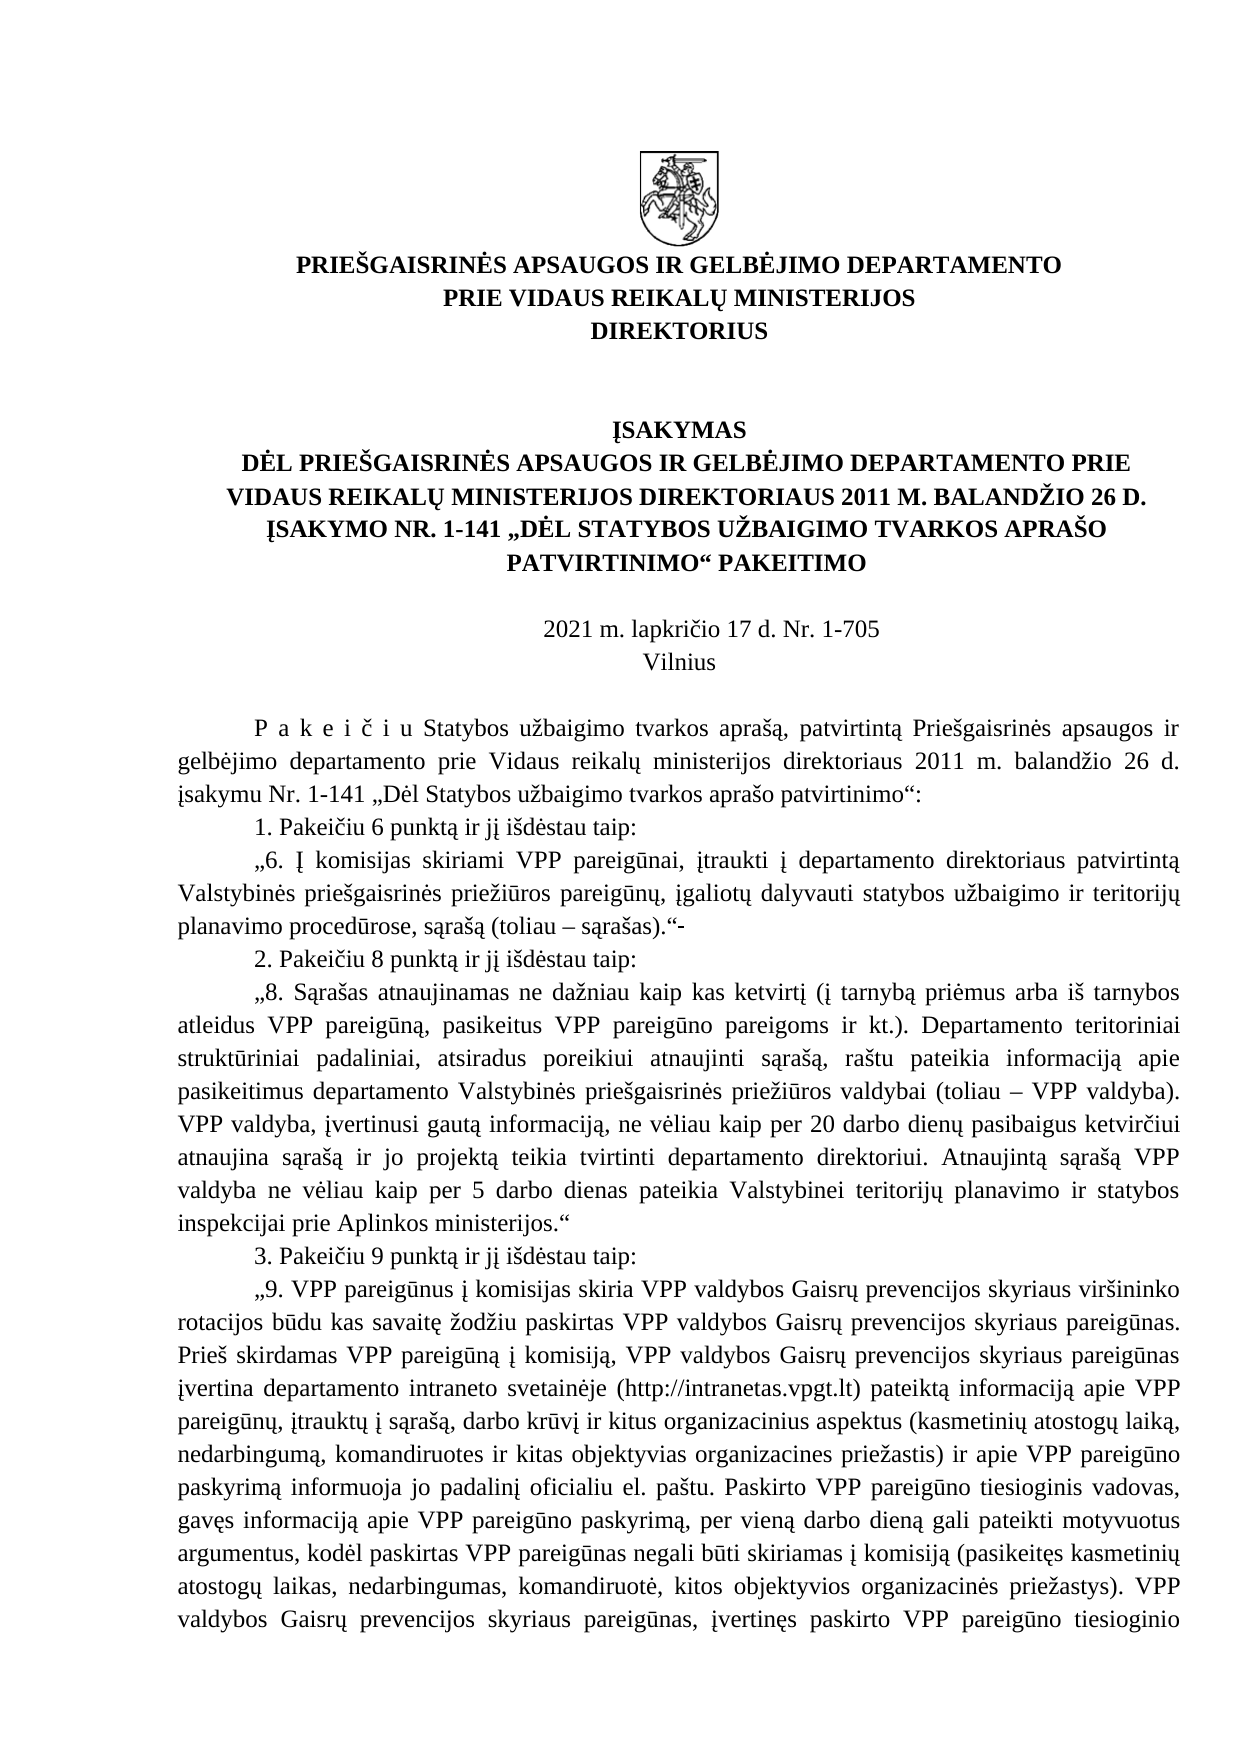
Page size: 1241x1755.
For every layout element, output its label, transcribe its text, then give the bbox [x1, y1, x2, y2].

text P a k e i č i u Statybos užbaigimo tvarkos aprašą, patvirtintą Priešgaisrinės apsaugos ir gelbėjimo departamento prie Vidaus reikalų ministerijos direktoriaus 2011 m. balandžio 26 d. įsakymu Nr. 1-141 „Dėl Statybos užbaigimo tvarkos aprašo patvirtinimo“: [177, 713, 1181, 807]
text DIREKTORIUS [177, 316, 1181, 345]
text „9. VPP pareigūnus į komisijas skiria VPP valdybos Gaisrų prevencijos skyriaus viršininko rotacijos būdu kas savaitę žodžiu paskirtas VPP valdybos Gaisrų prevencijos skyriaus pareigūnas. Prieš skirdamas VPP pareigūną į komisiją, VPP valdybos Gaisrų prevencijos skyriaus pareigūnas įvertina departamento intraneto svetainėje (http://intranetas.vpgt.lt) pateiktą informaciją apie VPP pareigūnų, įtrauktų į sąrašą, darbo krūvį ir kitus organizacinius aspektus (kasmetinių atostogų laiką, nedarbingumą, komandiruotes ir kitas objektyvias organizacines priežastis) ir apie VPP pareigūno paskyrimą informuoja jo padalinį oficialiu el. paštu. Paskirto VPP pareigūno tiesioginis vadovas, gavęs informaciją apie VPP pareigūno paskyrimą, per vieną darbo dieną gali pateikti motyvuotus argumentus, kodėl paskirtas VPP pareigūnas negali būti skiriamas į komisiją (pasikeitęs kasmetinių atostogų laikas, nedarbingumas, komandiruotė, kitos objektyvios organizacinės priežastys). VPP valdybos Gaisrų prevencijos skyriaus pareigūnas, įvertinęs paskirto VPP pareigūno tiesioginio [177, 1274, 1181, 1633]
text 2021 m. lapkričio 17 d. Nr. 1-705 [177, 614, 1181, 642]
text 1. Pakeičiu 6 punktą ir jį išdėstau taip: [177, 812, 1181, 841]
text Vilnius [177, 647, 1181, 675]
text PRIEŠGAISRINĖS APSAUGOS IR GELBĖJIMO DEPARTAMENTO [177, 250, 1181, 279]
text Dėl PRIEŠGAISRINĖS APSAUGOS IR GELBĖJIMO DEPARTAMENTO PRIE VIDAUS REIKALŲ MINISTERIJOS DIREKTORIAUS 2011 M. BALANDŽIO 26 D. Įsakymo Nr. 1-141 „dėl STATYBOS UŽBAIGIMO TVARKOS APRAŠO PATVIRTINIMO“ PAKEITIMO [192, 448, 1181, 576]
text 2. Pakeičiu 8 punktą ir jį išdėstau taip: [177, 944, 1181, 973]
text „6. Į komisijas skiriami VPP pareigūnai, įtraukti į departamento direktoriaus patvirtintą Valstybinės priešgaisrinės priežiūros pareigūnų, įgaliotų dalyvauti statybos užbaigimo ir teritorijų planavimo procedūrose, sąrašą (toliau – sąrašas).“ [177, 845, 1181, 939]
text PRIE VIDAUS REIKALŲ MINISTERIJOS [177, 283, 1181, 312]
text „8. Sąrašas atnaujinamas ne dažniau kaip kas ketvirtį (į tarnybą priėmus arba iš tarnybos atleidus VPP pareigūną, pasikeitus VPP pareigūno pareigoms ir kt.). Departamento teritoriniai struktūriniai padaliniai, atsiradus poreikiui atnaujinti sąrašą, raštu pateikia informaciją apie pasikeitimus departamento Valstybinės priešgaisrinės priežiūros valdybai (toliau – VPP valdyba). VPP valdyba, įvertinusi gautą informaciją, ne vėliau kaip per 20 darbo dienų pasibaigus ketvirčiui atnaujina sąrašą ir jo projektą teikia tvirtinti departamento direktoriui. Atnaujintą sąrašą VPP valdyba ne vėliau kaip per 5 darbo dienas pateikia Valstybinei teritorijų planavimo ir statybos inspekcijai prie Aplinkos ministerijos.“ [177, 977, 1181, 1237]
text 3. Pakeičiu 9 punktą ir jį išdėstau taip: [177, 1241, 1181, 1270]
text ĮSAKYMAS [177, 416, 1181, 444]
